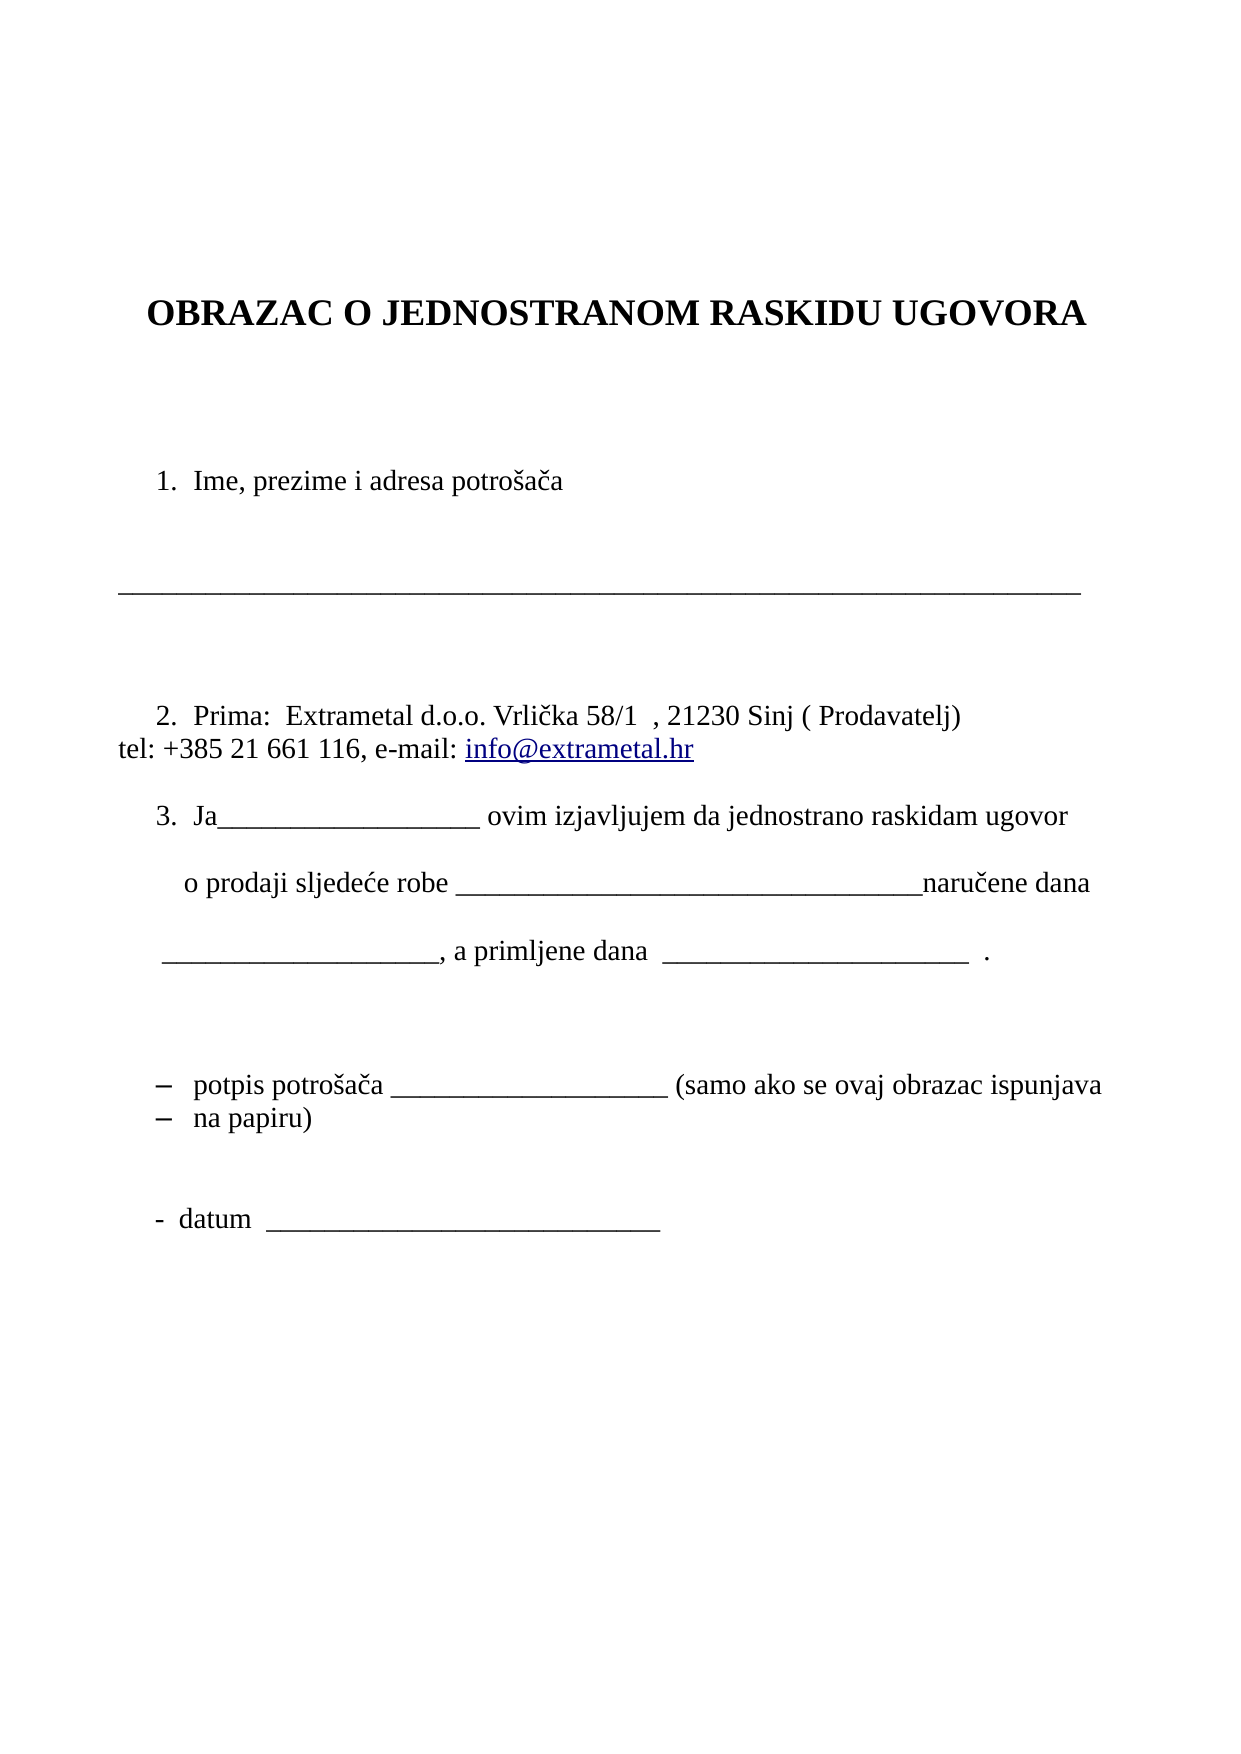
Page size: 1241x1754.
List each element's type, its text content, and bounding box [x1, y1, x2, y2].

text tel: +385 21 661 116, e-mail: info@extrametal.hr [118, 731, 1122, 765]
list Prima: Extrametal d.o.o. Vrlička 58/1 , 21230 Sinj ( Prodavatelj) [156, 698, 1122, 731]
text o prodaji sljedeće robe ________________________________naručene dana [118, 866, 1122, 899]
text - datum ___________________________ [118, 1201, 1122, 1235]
text __________________________________________________________________ [118, 564, 1122, 597]
list Ja__________________ ovim izjavljujem da jednostrano raskidam ugovor [156, 798, 1122, 832]
list Ime, prezime i adresa potrošača [156, 463, 1122, 497]
text OBRAZAC O JEDNOSTRANOM RASKIDU UGOVORA [118, 291, 1122, 334]
text ___________________, a primljene dana _____________________ . [118, 933, 1122, 966]
list na papiru) [156, 1101, 1122, 1134]
list potpis potrošača ___________________ (samo ako se ovaj obrazac ispunjava [156, 1067, 1122, 1101]
